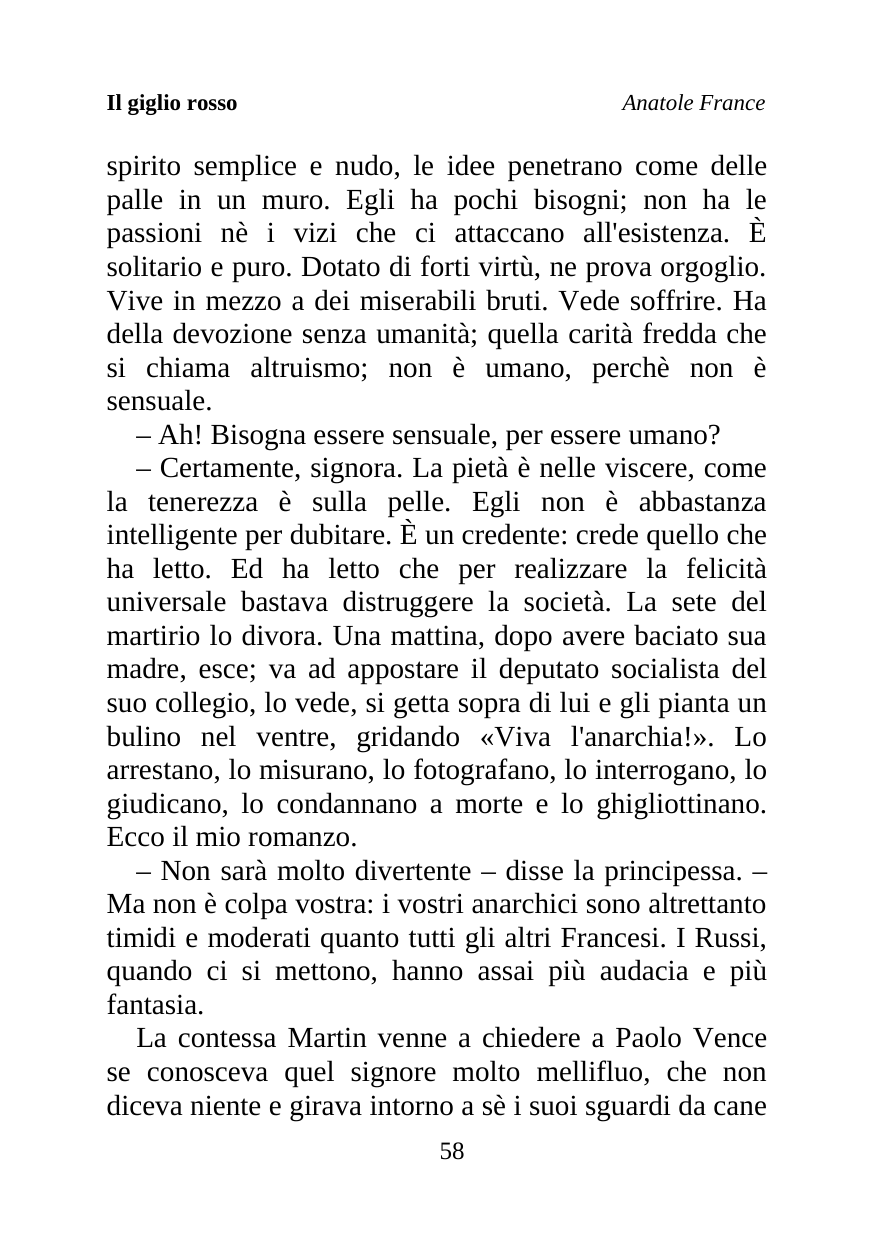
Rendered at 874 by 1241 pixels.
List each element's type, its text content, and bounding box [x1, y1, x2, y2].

text – Non sarà molto divertente – disse la principessa. – Ma non è colpa vostra: i vostri anarchici sono altrettanto timidi e moderati quanto tutti gli altri Francesi. I Russi, quando ci si mettono, hanno assai più audacia e più fantasia. [106, 853, 768, 1021]
text La contessa Martin venne a chiedere a Paolo Vence se conosceva quel signore molto mellifluo, che non diceva niente e girava intorno a sè i suoi sguardi da cane [106, 1021, 768, 1121]
text – Ah! Bisogna essere sensuale, per essere umano? [106, 417, 768, 450]
text spirito semplice e nudo, le idee penetrano come delle palle in un muro. Egli ha pochi bisogni; non ha le passioni nè i vizi che ci attaccano all'esistenza. È solitario e puro. Dotato di forti virtù, ne prova orgoglio. Vive in mezzo a dei miserabili bruti. Vede soffrire. Ha della devozione senza umanità; quella carità fredda che si chiama altruismo; non è umano, perchè non è sensuale. [106, 148, 768, 417]
text – Certamente, signora. La pietà è nelle viscere, come la tenerezza è sulla pelle. Egli non è abbastanza intelligente per dubitare. È un credente: crede quello che ha letto. Ed ha letto che per realizzare la felicità universale bastava distruggere la società. La sete del martirio lo divora. Una mattina, dopo avere baciato sua madre, esce; va ad appostare il deputato socialista del suo collegio, lo vede, si getta sopra di lui e gli pianta un bulino nel ventre, gridando «Viva l'anarchia!». Lo arrestano, lo misurano, lo fotografano, lo interrogano, lo giudicano, lo condannano a morte e lo ghigliottinano. Ecco il mio romanzo. [106, 450, 768, 853]
